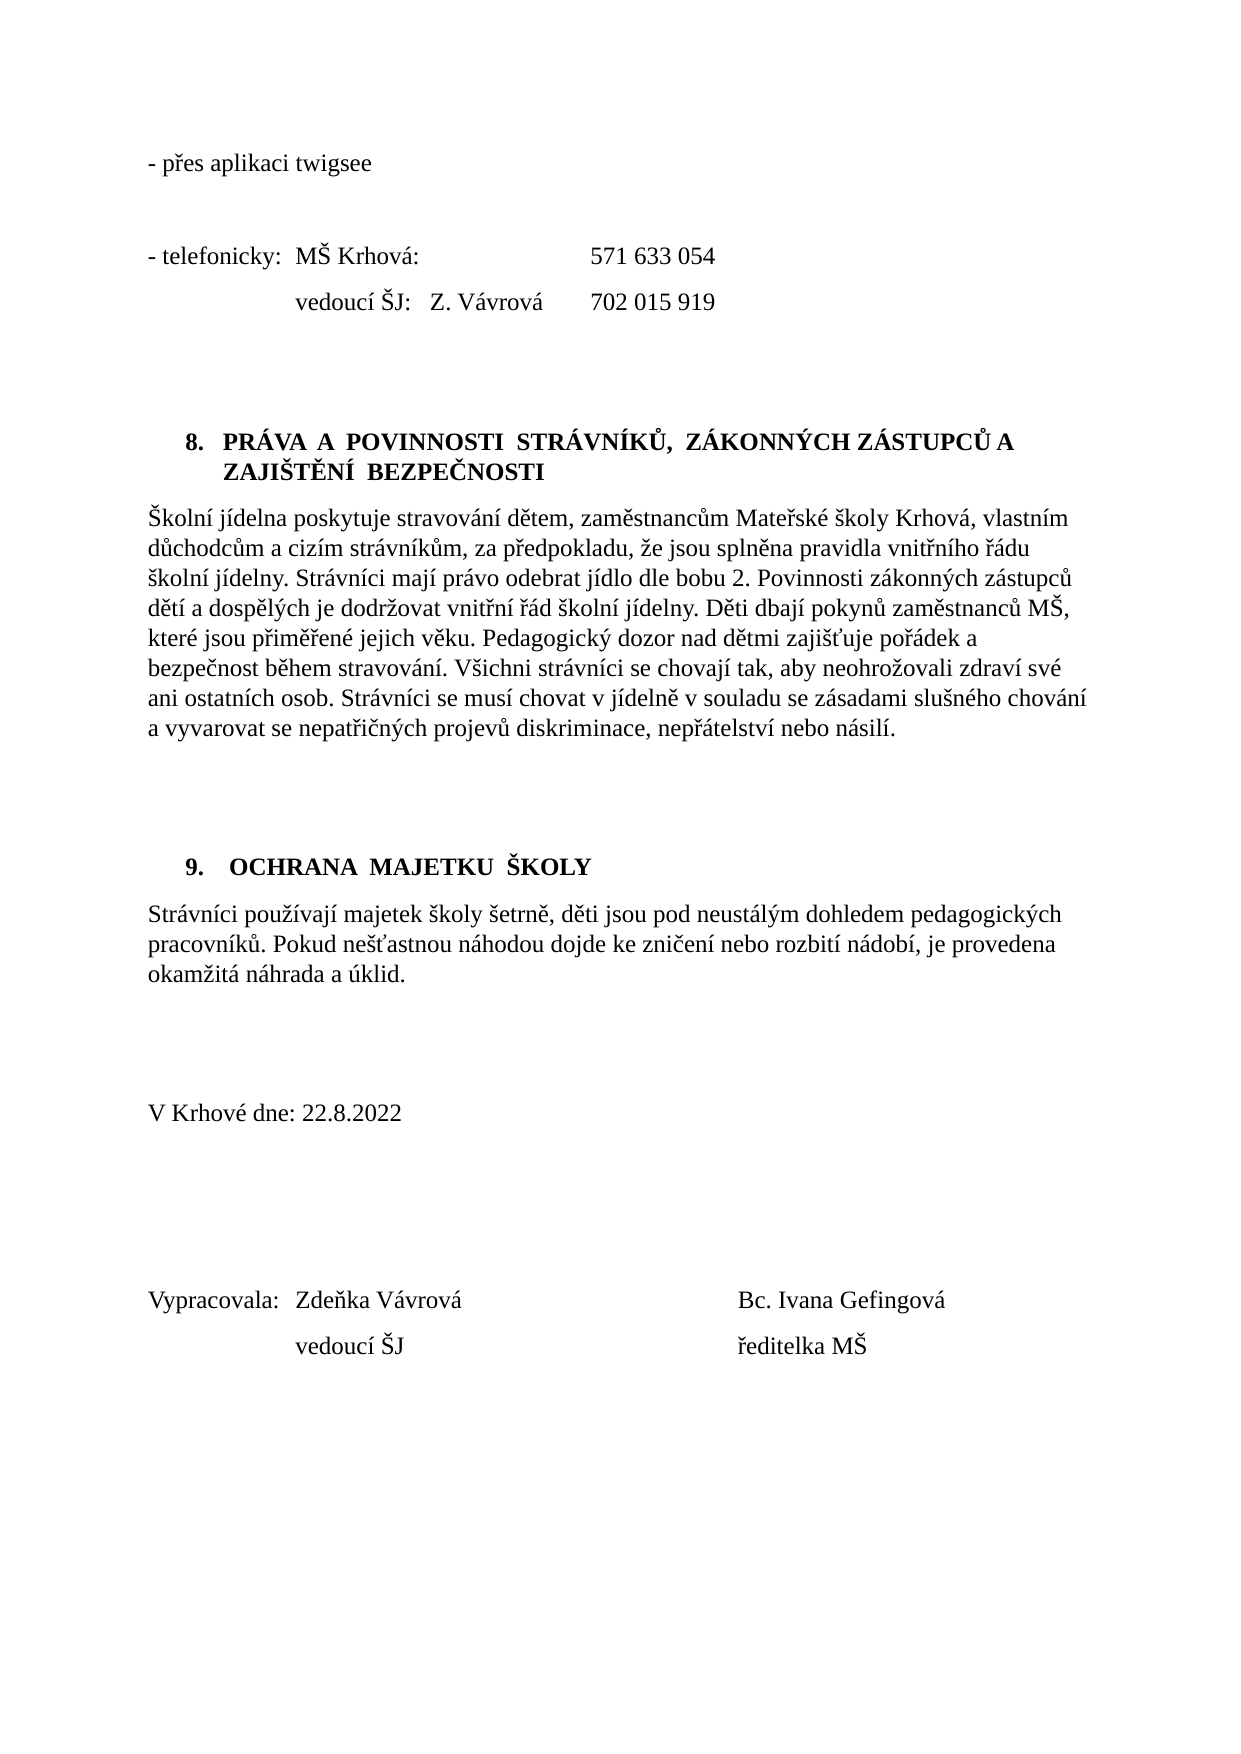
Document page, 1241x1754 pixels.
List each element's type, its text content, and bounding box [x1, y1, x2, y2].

text vedoucí ŠJ: Z. Vávrová 702 015 919 [148, 287, 1093, 316]
text - přes aplikaci twigsee [148, 148, 1093, 176]
text Školní jídelna poskytuje stravování dětem, zaměstnancům Mateřské školy Krhová, vlastním důchodcům a cizím strávníkům, za předpokladu, že jsou splněna pravidla vnitřního řádu školní jídelny. Strávníci mají právo odebrat jídlo dle bobu 2. Povinnosti zákonných zástupců dětí a dospělých je dodržovat vnitřní řád školní jídelny. Děti dbají pokynů zaměstnanců MŠ, které jsou přiměřené jejich věku. Pedagogický dozor nad dětmi zajišťuje pořádek a bezpečnost během stravování. Všichni strávníci se chovají tak, aby neohrožovali zdraví své ani ostatních osob. Strávníci se musí chovat v jídelně v souladu se zásadami slušného chování a vyvarovat se nepatřičných projevů diskriminace, nepřátelství nebo násilí. [148, 503, 1093, 741]
text vedoucí ŠJ ředitelka MŠ [148, 1331, 1093, 1360]
text - telefonicky: MŠ Krhová: 571 633 054 [148, 241, 1093, 269]
list OCHRANA MAJETKU ŠKOLY [185, 852, 1093, 881]
text V Krhové dne: 22.8.2022 [148, 1098, 1093, 1127]
list PRÁVA A POVINNOSTI STRÁVNÍKŮ, ZÁKONNÝCH ZÁSTUPCŮ A ZAJIŠTĚNÍ BEZPEČNOSTI [185, 427, 1093, 486]
text Vypracovala: Zdeňka Vávrová Bc. Ivana Gefingová [148, 1285, 1093, 1313]
text Strávníci používají majetek školy šetrně, děti jsou pod neustálým dohledem pedagogických pracovníků. Pokud nešťastnou náhodou dojde ke zničení nebo rozbití nádobí, je provedena okamžitá náhrada a úklid. [148, 899, 1093, 987]
